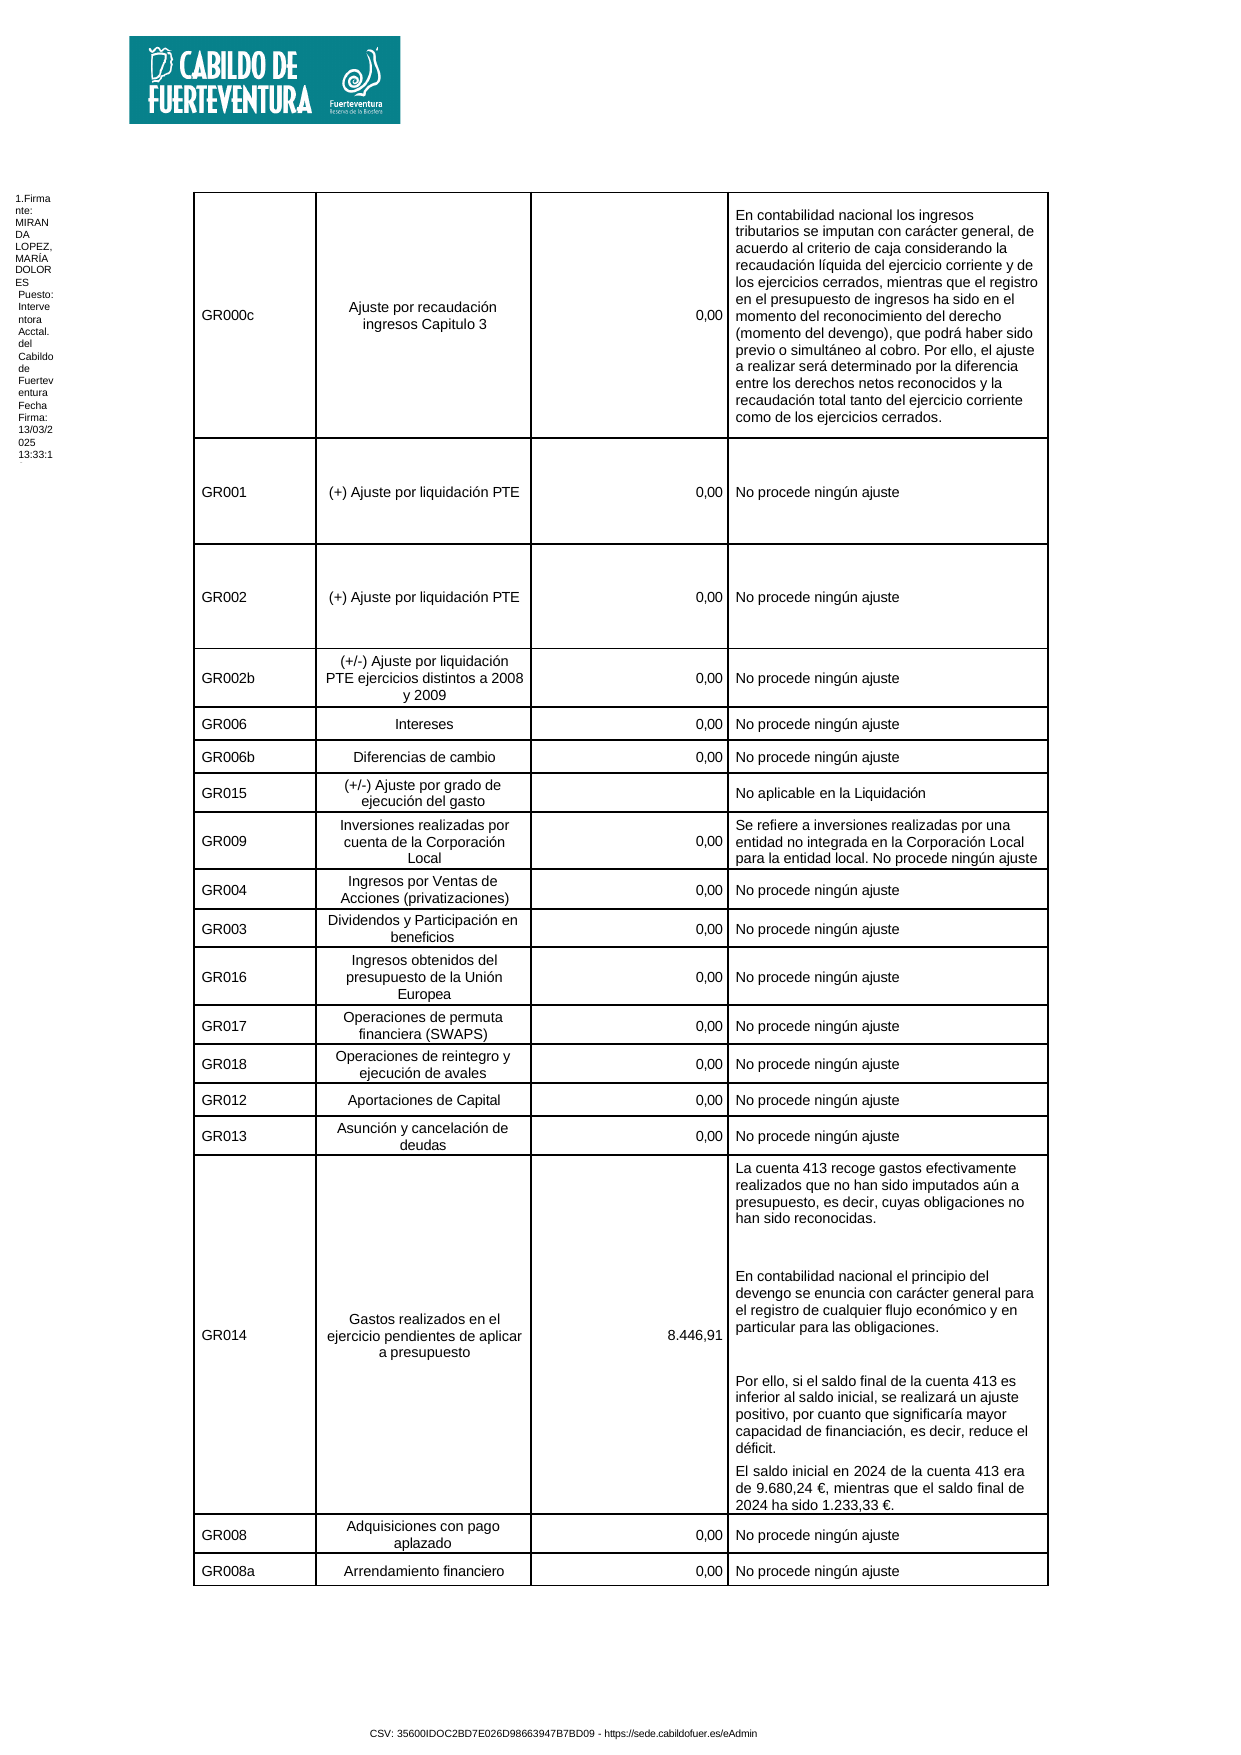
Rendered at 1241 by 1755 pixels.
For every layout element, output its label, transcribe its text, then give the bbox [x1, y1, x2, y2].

table_cell (+/-) Ajuste por grado de ejecución del gasto [317, 774, 530, 811]
table_cell Operaciones de permuta financiera (SWAPS) [317, 1006, 530, 1043]
table_cell No aplicable en la Liquidación [729, 774, 1047, 811]
table_cell GR015 [195, 774, 315, 811]
table_cell No procede ningún ajuste [729, 948, 1047, 1004]
table_cell GR018 [195, 1045, 315, 1082]
table_cell No procede ningún ajuste [729, 439, 1047, 543]
table_cell 0,00 [532, 439, 727, 543]
table_header GR000c [195, 193, 315, 437]
table_cell 0,00 [532, 545, 727, 648]
table_cell GR008 [195, 1515, 315, 1552]
text 1.Firmante: MIRANDA LOPEZ,MARÍA DOLORES [15, 192, 54, 288]
table_cell GR012 [195, 1084, 315, 1115]
table_cell Gastos realizados en el ejercicio pendientes de aplicar a presupuesto [317, 1156, 530, 1513]
table_cell GR002b [195, 649, 315, 706]
table_cell Se refiere a inversiones realizadas por una entidad no integrada en la Corporación Local para la entidad local. No procede ningún ajuste [729, 813, 1047, 868]
table_cell Asunción y cancelación de deudas [317, 1117, 530, 1154]
table_cell 0,00 [532, 1515, 727, 1552]
table_cell No procede ningún ajuste [729, 1515, 1047, 1552]
table_cell GR014 [195, 1156, 315, 1513]
table_cell Dividendos y Participación en beneficios [317, 910, 530, 946]
table_cell 0,00 [532, 870, 727, 907]
text Puesto: Interventora Acctal. del Cabildo de Fuerteventura Fecha Firma: 13/03/2025 13:33:13 [18, 289, 54, 462]
table_cell No procede ningún ajuste [729, 1006, 1047, 1043]
table_cell GR001 [195, 439, 315, 543]
table_header Ajuste por recaudación ingresos Capitulo 3 [317, 193, 530, 437]
table_cell GR004 [195, 870, 315, 907]
table_cell 0,00 [532, 649, 727, 706]
table_cell 0,00 [532, 1117, 727, 1154]
table_cell No procede ningún ajuste [729, 741, 1047, 772]
table_cell 0,00 [532, 813, 727, 868]
table_cell GR013 [195, 1117, 315, 1154]
table_cell No procede ningún ajuste [729, 910, 1047, 946]
table_cell GR009 [195, 813, 315, 868]
table_cell No procede ningún ajuste [729, 545, 1047, 648]
table_cell Ingresos obtenidos del presupuesto de la Unión Europea [317, 948, 530, 1004]
table_cell [532, 774, 727, 811]
table_cell (+/-) Ajuste por liquidación PTE ejercicios distintos a 2008 y 2009 [317, 649, 530, 706]
table_cell No procede ningún ajuste [729, 1084, 1047, 1115]
table_cell Arrendamiento financiero [317, 1554, 530, 1585]
table_cell 0,00 [532, 1554, 727, 1585]
table_cell Ingresos por Ventas de Acciones (privatizaciones) [317, 870, 530, 907]
table_cell 0,00 [532, 1006, 727, 1043]
table_cell GR016 [195, 948, 315, 1004]
table_cell No procede ningún ajuste [729, 708, 1047, 739]
table_cell No procede ningún ajuste [729, 1045, 1047, 1082]
table_cell 0,00 [532, 1084, 727, 1115]
table_cell 0,00 [532, 910, 727, 946]
table_cell Operaciones de reintegro y ejecución de avales [317, 1045, 530, 1082]
table_cell 0,00 [532, 948, 727, 1004]
table_cell No procede ningún ajuste [729, 870, 1047, 907]
table_cell Inversiones realizadas por cuenta de la Corporación Local [317, 813, 530, 868]
table_header En contabilidad nacional los ingresos tributarios se imputan con carácter general, de acuerdo al criterio de caja considerando la recaudación líquida del ejercicio corriente y de los ejercicios cerrados, mientras que el registro en el presupuesto de ingresos ha sido en el momento del reconocimiento del derecho (momento del devengo), que podrá haber sido previo o simultáneo al cobro. Por ello, el ajuste a realizar será determinado por la diferencia entre los derechos netos reconocidos y la recaudación total tanto del ejercicio corriente como de los ejercicios cerrados. [729, 193, 1047, 437]
table_header 0,00 [532, 193, 727, 437]
table_cell No procede ningún ajuste [729, 1117, 1047, 1154]
table_cell No procede ningún ajuste [729, 1554, 1047, 1585]
table_cell Intereses [317, 708, 530, 739]
table_cell GR017 [195, 1006, 315, 1043]
table_cell GR006b [195, 741, 315, 772]
table_cell No procede ningún ajuste [729, 649, 1047, 706]
table_cell 8.446,91 [532, 1156, 727, 1513]
table_cell (+) Ajuste por liquidación PTE [317, 545, 530, 648]
table_cell 0,00 [532, 1045, 727, 1082]
table_cell GR008a [195, 1554, 315, 1585]
table_cell GR002 [195, 545, 315, 648]
table_cell 0,00 [532, 708, 727, 739]
table_cell Diferencias de cambio [317, 741, 530, 772]
table_cell Aportaciones de Capital [317, 1084, 530, 1115]
table_cell Adquisiciones con pago aplazado [317, 1515, 530, 1552]
table_cell La cuenta 413 recoge gastos efectivamente realizados que no han sido imputados aún a presupuesto, es decir, cuyas obligaciones no han sido reconocidas. En contabilidad nacional el principio del devengo se enuncia con carácter general para el registro de cualquier flujo económico y en particular para las obligaciones. Por ello, si el saldo final de la cuenta 413 es inferior al saldo inicial, se realizará un ajuste positivo, por cuanto que significaría mayor capacidad de financiación, es decir, reduce el déficit. El saldo inicial en 2024 de la cuenta 413 era de 9.680,24 €, mientras que el saldo final de 2024 ha sido 1.233,33 €. [729, 1156, 1047, 1513]
table_cell GR006 [195, 708, 315, 739]
table_cell 0,00 [532, 741, 727, 772]
table_cell GR003 [195, 910, 315, 946]
table_cell (+) Ajuste por liquidación PTE [317, 439, 530, 543]
